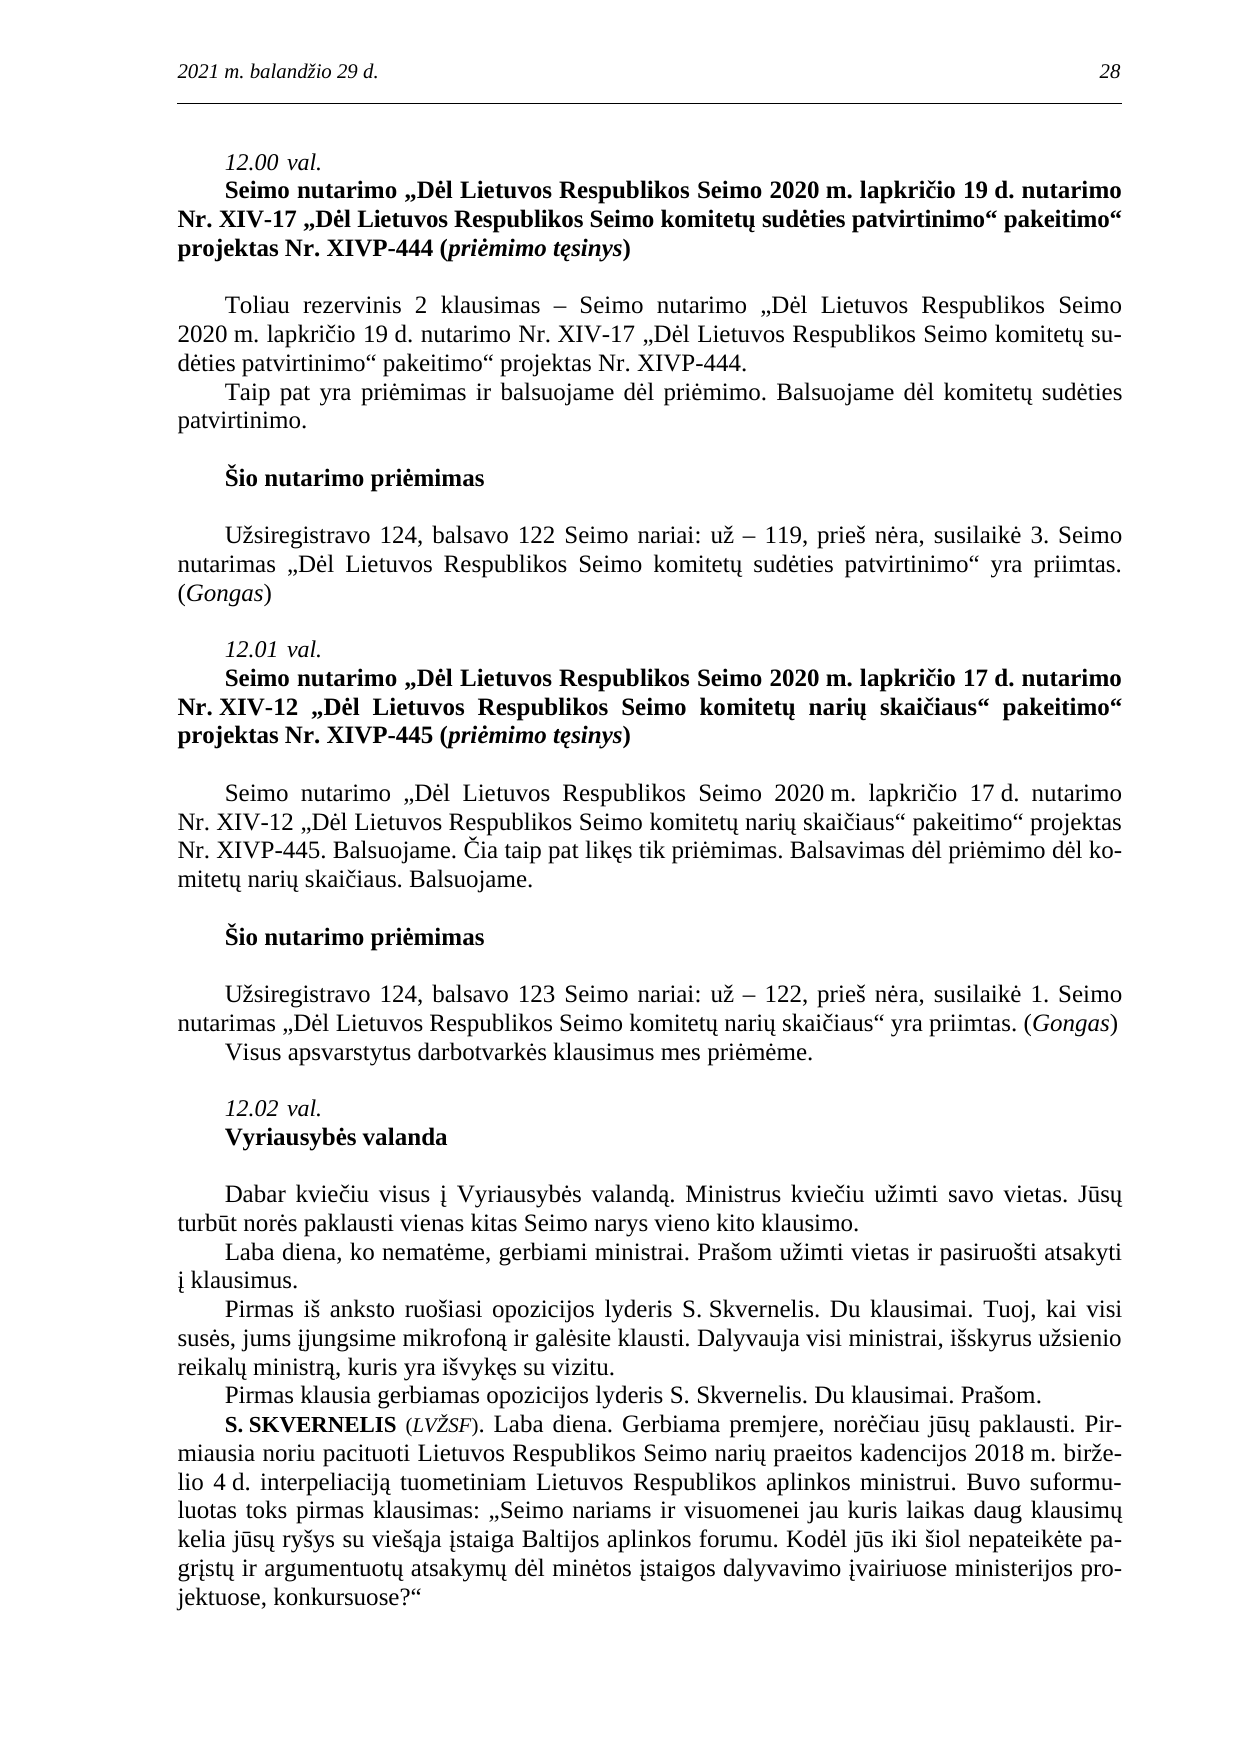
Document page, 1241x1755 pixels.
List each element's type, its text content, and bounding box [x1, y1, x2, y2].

text Taip pat yra pri­ėmi­mas ir bal­suo­ja­me dėl pri­ėmi­mo. Bal­suo­ja­me dėl ko­mi­te­tų su­dė­ties pa­tvir­ti­ni­mo. [177, 377, 1122, 434]
text La­ba die­na, ko ne­ma­tė­me, ger­bia­mi mi­nist­rai. Pra­šom už­im­ti vie­tas ir pa­si­ruoš­ti at­sa­ky­ti į klau­si­mus. [177, 1237, 1122, 1294]
text Už­si­re­gist­ra­vo 124, bal­sa­vo 123 Sei­mo na­riai: už – 122, prieš nė­ra, su­si­lai­kė 1. Sei­mo nu­ta­ri­mas „Dėl Lie­tu­vos Res­pub­li­kos Sei­mo ko­mi­te­tų na­rių skai­čiaus“ yra pri­im­tas. (Gon­gas) [177, 979, 1122, 1037]
text Pir­mas iš anks­to ruo­šia­si opo­zi­ci­jos ly­de­ris S. Skver­ne­lis. Du klau­si­mai. Tuoj, kai vi­si su­sės, jums įjung­si­me mik­ro­fo­ną ir ga­lė­si­te klaus­ti. Da­ly­vau­ja vi­si mi­nist­rai, iš­sky­rus už­sie­nio rei­ka­lų mi­nist­rą, ku­ris yra iš­vy­kęs su vi­zi­tu. [177, 1294, 1122, 1381]
text Vy­riau­sy­bės va­lan­da [177, 1122, 1122, 1151]
text Sei­mo nu­ta­ri­mo „Dėl Lie­tu­vos Res­pub­li­kos Sei­mo 2020 m. lap­kri­čio 17 d. nu­ta­ri­mo Nr. XIV-12 „Dėl Lie­tu­vos Res­pub­li­kos Sei­mo ko­mi­te­tų na­rių skai­čiaus“ pa­kei­ti­mo“ pro­jek­tas Nr. XIVP-445. Bal­suo­ja­me. Čia taip pat li­kęs tik pri­ėmi­mas. Bal­sa­vi­mas dėl pri­ėmi­mo dėl ko­mi­te­tų na­rių skai­čiaus. Bal­suo­ja­me. [177, 778, 1122, 893]
text Da­bar kvie­čiu vi­sus į Vy­riau­sy­bės va­lan­dą. Mi­nist­rus kvie­čiu už­im­ti sa­vo vie­tas. Jū­sų tur­būt no­rės pa­klaus­ti vie­nas ki­tas Sei­mo na­rys vie­no ki­to klau­si­mo. [177, 1179, 1122, 1237]
text Pir­mas klau­sia ger­bia­mas opo­zi­ci­jos ly­de­ris S. Skver­ne­lis. Du klau­si­mai. Pra­šom. [177, 1381, 1122, 1409]
text Už­si­re­gist­ra­vo 124, bal­sa­vo 122 Sei­mo na­riai: už – 119, prieš nė­ra, su­si­lai­kė 3. Sei­mo nu­ta­ri­mas „Dėl Lie­tu­vos Res­pub­li­kos Sei­mo ko­mi­te­tų su­dė­ties pa­tvir­ti­ni­mo“ yra pri­im­tas. (Gon­gas) [177, 520, 1122, 607]
text 12.01 val. [224, 635, 1122, 663]
text Šio nu­ta­ri­mo pri­ėmi­mas [177, 922, 1122, 950]
text 12.02 val. [224, 1094, 1122, 1122]
text Sei­mo nu­ta­ri­mo „Dėl Lie­tu­vos Res­pub­li­kos Sei­mo 2020 m. lap­kri­čio 19 d. nu­ta­ri­mo Nr. XIV-17 „Dėl Lie­tu­vos Res­pub­li­kos Sei­mo ko­mi­te­tų su­dė­ties pa­tvir­ti­ni­mo“ pa­kei­ti­mo“ pro­jek­tas Nr. XIVP-444 (pri­ėmi­mo tę­si­nys) [177, 175, 1122, 262]
text S. SKVERNELIS (LVŽSF). La­ba die­na. Ger­bia­ma prem­je­re, no­rė­čiau jū­sų pa­klaus­ti. Pir­miau­sia no­riu pa­ci­tuo­ti Lie­tu­vos Res­pub­li­kos Sei­mo na­rių pra­ei­tos ka­den­ci­jos 2018 m. bir­že­lio 4 d. in­ter­pe­lia­ci­ją tuo­me­ti­niam Lie­tu­vos Res­pub­li­kos ap­lin­kos mi­nist­rui. Bu­vo su­for­mu­luo­tas toks pir­mas klau­si­mas: „Sei­mo na­riams ir vi­suo­me­nei jau ku­ris lai­kas daug klau­si­mų ke­lia jū­sų ry­šys su vie­šą­ja įstai­ga Bal­ti­jos ap­lin­kos fo­ru­mu. Ko­dėl jūs iki šiol ne­pa­tei­kė­te pa­grįs­tų ir ar­gu­men­tuo­tų at­sa­ky­mų dėl mi­nė­tos įstai­gos da­ly­va­vi­mo įvai­riuo­se mi­nis­te­ri­jos pro­jek­tuo­se, kon­kur­suo­se?“ [177, 1409, 1122, 1611]
text To­liau re­zer­vi­nis 2 klau­si­mas – Sei­mo nu­ta­ri­mo „Dėl Lie­tu­vos Res­pub­li­kos Sei­mo 2020 m. lap­kri­čio 19 d. nu­ta­ri­mo Nr. XIV-17 „Dėl Lie­tu­vos Res­pub­li­kos Sei­mo ko­mi­te­tų su­dė­ties pa­tvir­ti­ni­mo“ pa­kei­ti­mo“ pro­jek­tas Nr. XIVP-444. [177, 290, 1122, 377]
text Sei­mo nu­ta­ri­mo „Dėl Lie­tu­vos Res­pub­li­kos Sei­mo 2020 m. lap­kri­čio 17 d. nu­ta­ri­mo Nr. XIV-12 „Dėl Lie­tu­vos Res­pub­li­kos Sei­mo ko­mi­te­tų na­rių skai­čiaus“ pa­kei­ti­mo“ projek­tas Nr. XIVP-445 (pri­ėmi­mo tę­si­nys) [177, 663, 1122, 749]
text Vi­sus ap­svars­ty­tus dar­bo­tvarkės klau­si­mus mes pri­ėmė­me. [177, 1037, 1122, 1065]
text 12.00 val. [224, 148, 1122, 175]
text Šio nu­ta­ri­mo pri­ėmi­mas [177, 463, 1122, 492]
